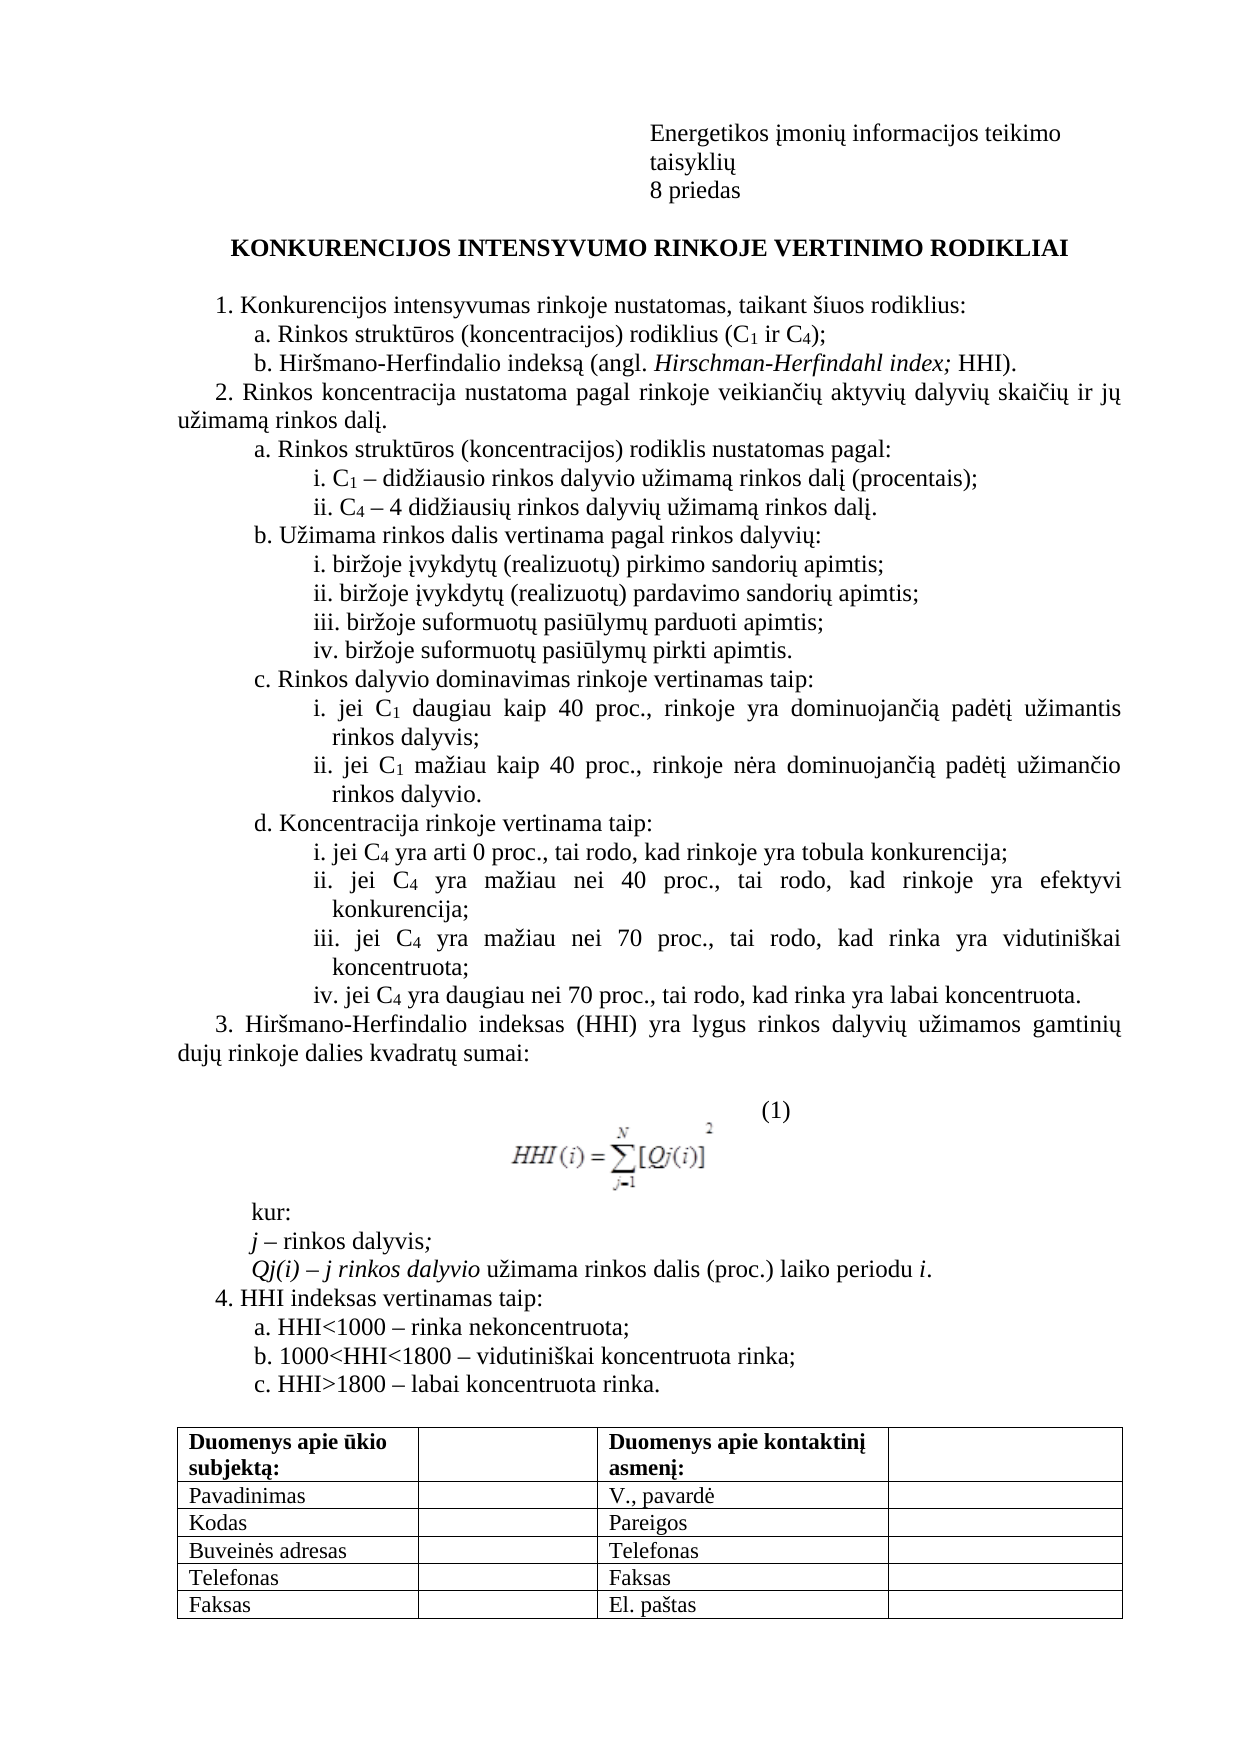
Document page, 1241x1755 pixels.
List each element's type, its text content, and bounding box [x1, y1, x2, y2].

table_cell [419, 1591, 597, 1618]
table_cell V., pavardė [598, 1482, 888, 1508]
text Qj(i) – j rinkos dalyvio užimama rinkos dalis (proc.) laiko periodu i. [177, 1254, 1122, 1283]
text 2. Rinkos koncentracija nustatoma pagal rinkoje veikiančių aktyvių dalyvių skaičių ir jų užimamą rinkos dalį. [177, 377, 1122, 434]
table_cell [889, 1591, 1122, 1618]
table_cell [419, 1482, 597, 1508]
text a. Rinkos struktūros (koncentracijos) rodiklius (C1 ir C4); [254, 319, 1122, 348]
text c. Rinkos dalyvio dominavimas rinkoje vertinamas taip: [254, 664, 1122, 693]
text j – rinkos dalyvis; [177, 1226, 1122, 1254]
text KONKURENCIJOS INTENSYVUMO RINKOJE VERTINIMO RODIKLIAI [177, 233, 1122, 262]
text i. C1 – didžiausio rinkos dalyvio užimamą rinkos dalį (procentais); [313, 463, 1122, 492]
table_cell Telefonas [598, 1537, 888, 1563]
table_cell El. paštas [598, 1591, 888, 1618]
table_cell [419, 1509, 597, 1536]
table_cell [889, 1537, 1122, 1563]
text ii. biržoje įvykdytų (realizuotų) pardavimo sandorių apimtis; [313, 578, 1122, 607]
text ii. C4 – 4 didžiausių rinkos dalyvių užimamą rinkos dalį. [313, 492, 1122, 521]
table_cell Kodas [178, 1509, 418, 1536]
text iv. biržoje suformuotų pasiūlymų pirkti apimtis. [313, 636, 1122, 664]
text i. jei C1 daugiau kaip 40 proc., rinkoje yra dominuojančią padėtį užimantis rinkos dalyvis; [313, 693, 1122, 751]
table_cell [889, 1564, 1122, 1590]
text 3. Hiršmano-Herfindalio indeksas (HHI) yra lygus rinkos dalyvių užimamos gamtinių dujų rinkoje dalies kvadratų sumai: [177, 1009, 1122, 1067]
text b. Hiršmano-Herfindalio indeksą (angl. Hirschman-Herfindahl index; HHI). [254, 348, 1122, 377]
table_cell Pavadinimas [178, 1482, 418, 1508]
text iv. jei C4 yra daugiau nei 70 proc., tai rodo, kad rinka yra labai koncentruota. [313, 981, 1122, 1009]
table_cell [419, 1564, 597, 1590]
table_cell Telefonas [178, 1564, 418, 1590]
table_cell Faksas [598, 1564, 888, 1590]
text 1. Konkurencijos intensyvumas rinkoje nustatomas, taikant šiuos rodiklius: [215, 291, 1122, 319]
table_cell Buveinės adresas [178, 1537, 418, 1563]
text a. HHI<1000 – rinka nekoncentruota; [254, 1312, 1122, 1341]
table_cell [419, 1537, 597, 1563]
table_cell Pareigos [598, 1509, 888, 1536]
text a. Rinkos struktūros (koncentracijos) rodiklis nustatomas pagal: [254, 434, 1122, 463]
text ii. jei C4 yra mažiau nei 40 proc., tai rodo, kad rinkoje yra efektyvi konkurencija; [313, 866, 1122, 923]
table_header Duomenys apie kontaktinį asmenį: [598, 1428, 888, 1481]
text iii. biržoje suformuotų pasiūlymų parduoti apimtis; [313, 607, 1122, 636]
text 4. HHI indeksas vertinamas taip: [215, 1283, 1122, 1312]
table_cell [889, 1482, 1122, 1508]
text b. 1000<HHI<1800 – vidutiniškai koncentruota rinka; [254, 1341, 1122, 1369]
table_header [419, 1428, 597, 1481]
text i. biržoje įvykdytų (realizuotų) pirkimo sandorių apimtis; [313, 549, 1122, 578]
text b. Užimama rinkos dalis vertinama pagal rinkos dalyvių: [254, 521, 1122, 549]
table_header [889, 1428, 1122, 1481]
text (1) [177, 1096, 1122, 1197]
text iii. jei C4 yra mažiau nei 70 proc., tai rodo, kad rinka yra vidutiniškai koncentruota; [313, 923, 1122, 981]
text i. jei C4 yra arti 0 proc., tai rodo, kad rinkoje yra tobula konkurencija; [313, 837, 1122, 866]
text c. HHI>1800 – labai koncentruota rinka. [254, 1369, 1122, 1398]
table_cell Faksas [178, 1591, 418, 1618]
text kur: [177, 1197, 1122, 1226]
text Energetikos įmonių informacijos teikimo taisyklių [649, 118, 1122, 176]
text 8 priedas [649, 176, 1122, 204]
table_cell [889, 1509, 1122, 1536]
text d. Koncentracija rinkoje vertinama taip: [254, 808, 1122, 837]
text ii. jei C1 mažiau kaip 40 proc., rinkoje nėra dominuojančią padėtį užimančio rinkos dalyvio. [313, 751, 1122, 808]
table_header Duomenys apie ūkio subjektą: [178, 1428, 418, 1481]
